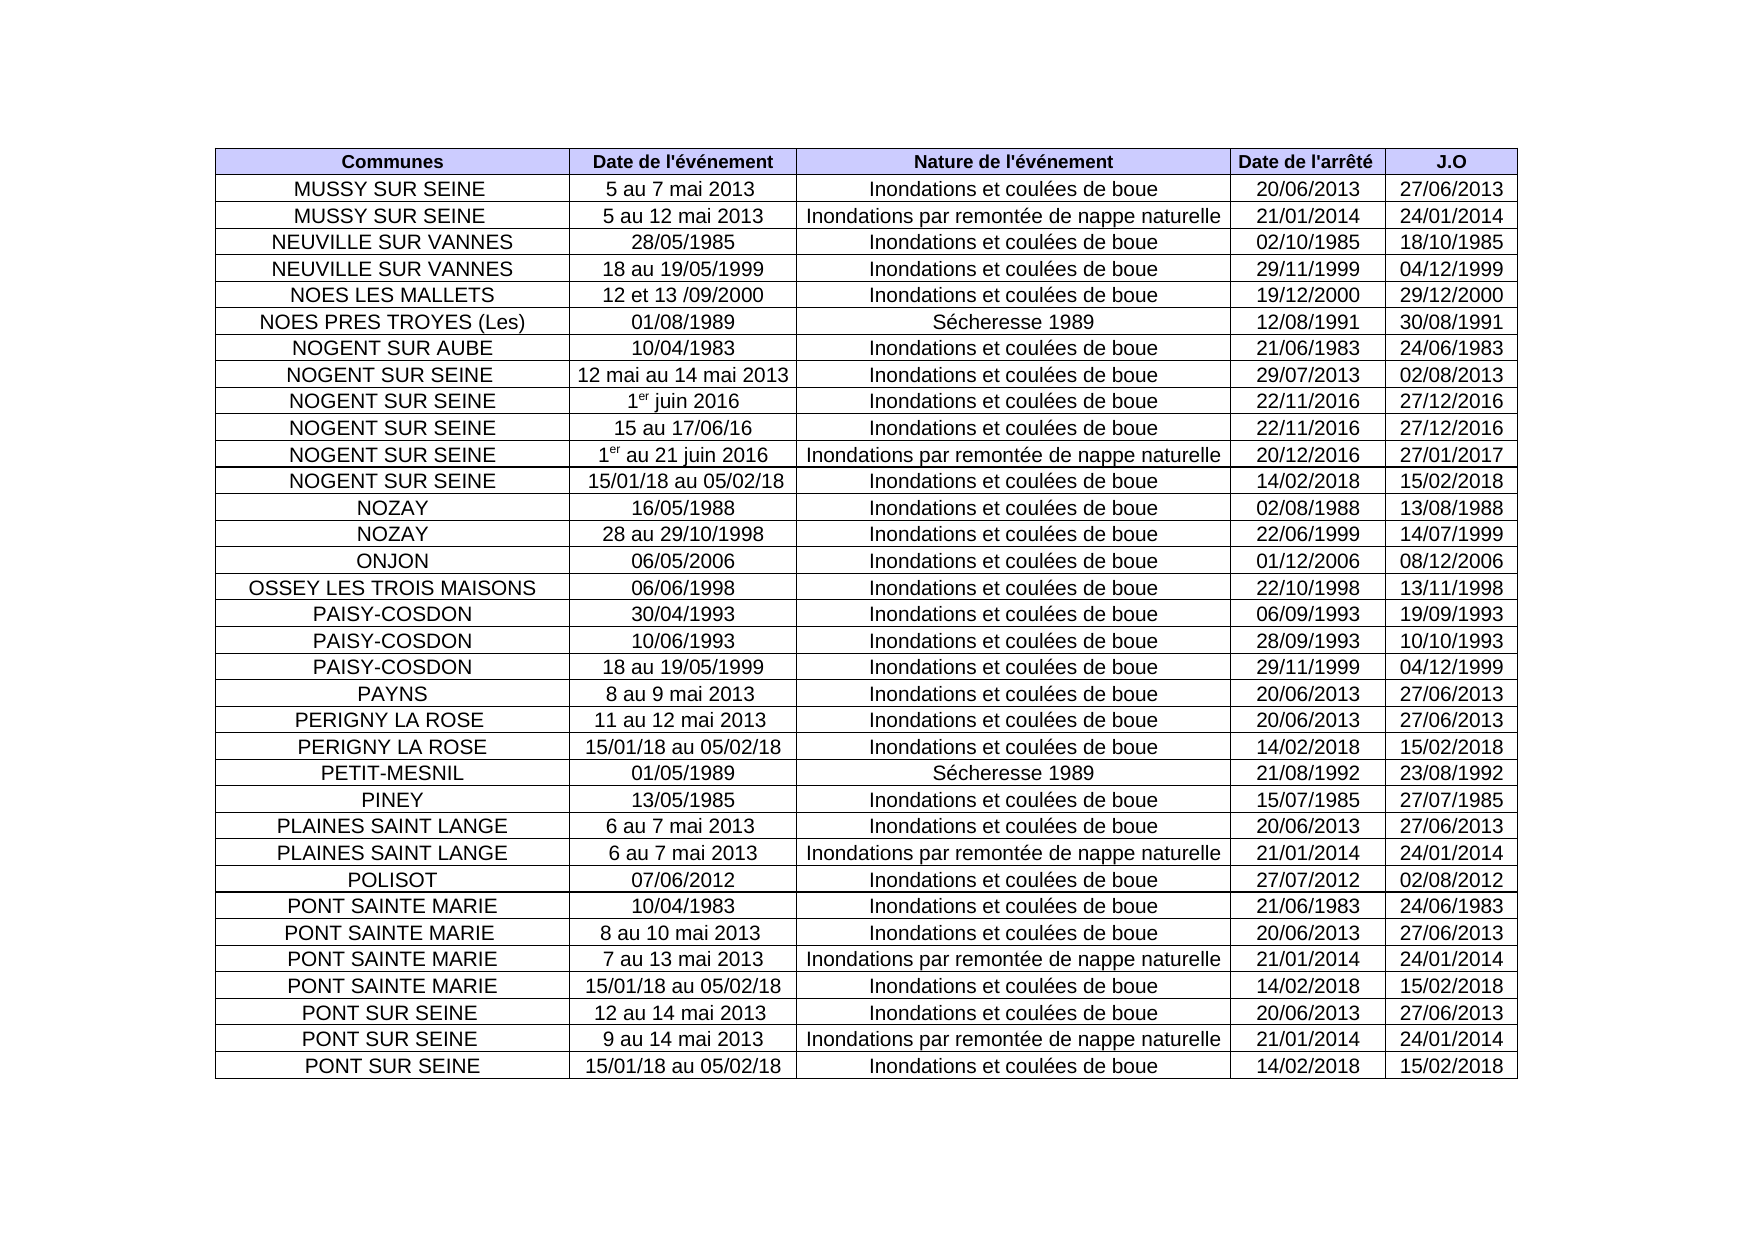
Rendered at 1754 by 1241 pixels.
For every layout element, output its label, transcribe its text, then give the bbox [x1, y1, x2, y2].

table_cell 27/06/2013 [1386, 813, 1517, 838]
table_cell 22/11/2016 [1231, 414, 1385, 440]
table_cell PONT SUR SEINE [216, 1052, 569, 1077]
table_cell 12 au 14 mai 2013 [570, 999, 796, 1024]
table_cell PONT SUR SEINE [216, 999, 569, 1024]
table_cell 19/12/2000 [1231, 282, 1385, 307]
table_cell Inondations et coulées de boue [797, 919, 1230, 944]
table_cell 24/01/2014 [1386, 946, 1517, 971]
table_cell 24/06/1983 [1386, 893, 1517, 918]
table_cell 29/11/1999 [1231, 255, 1385, 281]
table_cell OSSEY LES TROIS MAISONS [216, 574, 569, 599]
table_cell 15/02/2018 [1386, 972, 1517, 998]
table_cell Inondations et coulées de boue [797, 627, 1230, 652]
table_cell PAYNS [216, 680, 569, 706]
table_cell Inondations par remontée de nappe naturelle [797, 839, 1230, 865]
table_cell NOES LES MALLETS [216, 282, 569, 307]
table_cell Inondations et coulées de boue [797, 893, 1230, 918]
table_cell 08/12/2006 [1386, 547, 1517, 573]
table_cell 24/01/2014 [1386, 202, 1517, 227]
table_cell 13/11/1998 [1386, 574, 1517, 599]
table_cell 7 au 13 mai 2013 [570, 946, 796, 971]
table_cell PONT SAINTE MARIE [216, 919, 569, 944]
table_cell Inondations et coulées de boue [797, 335, 1230, 360]
table_cell 24/01/2014 [1386, 1025, 1517, 1051]
table_cell Inondations par remontée de nappe naturelle [797, 1025, 1230, 1051]
table_cell NOZAY [216, 521, 569, 546]
table_cell PERIGNY LA ROSE [216, 733, 569, 759]
table_cell 13/08/1988 [1386, 494, 1517, 519]
table_cell 18 au 19/05/1999 [570, 255, 796, 281]
table_cell 21/06/1983 [1231, 335, 1385, 360]
table_cell Inondations et coulées de boue [797, 786, 1230, 812]
table_cell PONT SAINTE MARIE [216, 946, 569, 971]
table_cell PETIT-MESNIL [216, 760, 569, 785]
table_cell Inondations et coulées de boue [797, 547, 1230, 573]
table_cell 27/06/2013 [1386, 707, 1517, 732]
table_cell 27/06/2013 [1386, 999, 1517, 1024]
table_cell 10/06/1993 [570, 627, 796, 652]
table_cell PONT SAINTE MARIE [216, 893, 569, 918]
table_cell 15/01/18 au 05/02/18 [570, 733, 796, 759]
table_cell 10/04/1983 [570, 893, 796, 918]
table_cell 30/04/1993 [570, 600, 796, 626]
table_cell 02/10/1985 [1231, 229, 1385, 254]
table_cell Inondations et coulées de boue [797, 1052, 1230, 1077]
table_cell PONT SUR SEINE [216, 1025, 569, 1051]
table_cell Sécheresse 1989 [797, 760, 1230, 785]
table_cell 20/06/2013 [1231, 999, 1385, 1024]
table_cell POLISOT [216, 866, 569, 891]
table_cell 14/02/2018 [1231, 1052, 1385, 1077]
table_cell NOGENT SUR SEINE [216, 361, 569, 387]
table_cell 12 et 13 /09/2000 [570, 282, 796, 307]
table_cell NOGENT SUR SEINE [216, 468, 569, 493]
table_cell PAISY-COSDON [216, 627, 569, 652]
table_cell 10/10/1993 [1386, 627, 1517, 652]
table_cell Inondations et coulées de boue [797, 175, 1230, 201]
table_cell ONJON [216, 547, 569, 573]
table_cell 14/02/2018 [1231, 733, 1385, 759]
table_cell 14/02/2018 [1231, 468, 1385, 493]
table_cell 18/10/1985 [1386, 229, 1517, 254]
table_cell NEUVILLE SUR VANNES [216, 229, 569, 254]
table_cell 29/12/2000 [1386, 282, 1517, 307]
table_cell 15/02/2018 [1386, 468, 1517, 493]
table_cell 02/08/2013 [1386, 361, 1517, 387]
table_cell 15/07/1985 [1231, 786, 1385, 812]
table_cell 02/08/1988 [1231, 494, 1385, 519]
table_cell NOGENT SUR AUBE [216, 335, 569, 360]
table_cell 27/07/1985 [1386, 786, 1517, 812]
table_cell 12/08/1991 [1231, 308, 1385, 334]
table_cell 06/09/1993 [1231, 600, 1385, 626]
table_header Date de l'arrêté [1231, 149, 1385, 174]
table_cell 15/01/18 au 05/02/18 [570, 972, 796, 998]
table_cell PAISY-COSDON [216, 600, 569, 626]
table_cell 27/01/2017 [1386, 441, 1517, 466]
table_cell 5 au 7 mai 2013 [570, 175, 796, 201]
table_cell Inondations et coulées de boue [797, 999, 1230, 1024]
table_cell NEUVILLE SUR VANNES [216, 255, 569, 281]
table_cell 07/06/2012 [570, 866, 796, 891]
table_cell 15/02/2018 [1386, 733, 1517, 759]
table_cell 21/01/2014 [1231, 1025, 1385, 1051]
table_cell 20/06/2013 [1231, 813, 1385, 838]
table_cell PLAINES SAINT LANGE [216, 813, 569, 838]
table_cell Inondations et coulées de boue [797, 468, 1230, 493]
table_cell 28 au 29/10/1998 [570, 521, 796, 546]
table_cell Inondations et coulées de boue [797, 388, 1230, 413]
table_cell Inondations et coulées de boue [797, 414, 1230, 440]
table_cell 10/04/1983 [570, 335, 796, 360]
table_cell 20/06/2013 [1231, 680, 1385, 706]
table_cell MUSSY SUR SEINE [216, 175, 569, 201]
table_cell 01/08/1989 [570, 308, 796, 334]
table_cell Inondations par remontée de nappe naturelle [797, 946, 1230, 971]
table_cell Inondations et coulées de boue [797, 972, 1230, 998]
table_cell NOGENT SUR SEINE [216, 414, 569, 440]
table_cell 14/07/1999 [1386, 521, 1517, 546]
table_cell 13/05/1985 [570, 786, 796, 812]
table_cell 01/12/2006 [1231, 547, 1385, 573]
table_cell 27/06/2013 [1386, 175, 1517, 201]
table_cell Inondations et coulées de boue [797, 707, 1230, 732]
table_cell 21/01/2014 [1231, 946, 1385, 971]
table_cell 15/02/2018 [1386, 1052, 1517, 1077]
table_cell 04/12/1999 [1386, 255, 1517, 281]
table_cell Inondations et coulées de boue [797, 494, 1230, 519]
table_cell 20/06/2013 [1231, 919, 1385, 944]
table_cell 27/12/2016 [1386, 388, 1517, 413]
table_cell NOZAY [216, 494, 569, 519]
table_cell 01/05/1989 [570, 760, 796, 785]
table_cell 20/12/2016 [1231, 441, 1385, 466]
table_cell Inondations par remontée de nappe naturelle [797, 202, 1230, 227]
table_cell 1er au 21 juin 2016 [570, 441, 796, 466]
table_cell PLAINES SAINT LANGE [216, 839, 569, 865]
table_cell 16/05/1988 [570, 494, 796, 519]
table_cell Inondations et coulées de boue [797, 680, 1230, 706]
table_cell NOGENT SUR SEINE [216, 441, 569, 466]
table_cell Inondations et coulées de boue [797, 813, 1230, 838]
table_cell 15/01/18 au 05/02/18 [570, 468, 796, 493]
table_cell 21/08/1992 [1231, 760, 1385, 785]
table_cell Inondations et coulées de boue [797, 866, 1230, 891]
table_cell 19/09/1993 [1386, 600, 1517, 626]
table_cell NOGENT SUR SEINE [216, 388, 569, 413]
table_cell PAISY-COSDON [216, 654, 569, 679]
table_cell 1er juin 2016 [570, 388, 796, 413]
table_cell Sécheresse 1989 [797, 308, 1230, 334]
table_header Date de l'événement [570, 149, 796, 174]
table_cell 15 au 17/06/16 [570, 414, 796, 440]
table_cell Inondations par remontée de nappe naturelle [797, 441, 1230, 466]
table_cell 06/05/2006 [570, 547, 796, 573]
table_cell 18 au 19/05/1999 [570, 654, 796, 679]
table_cell 27/06/2013 [1386, 919, 1517, 944]
table_cell 29/07/2013 [1231, 361, 1385, 387]
table_cell Inondations et coulées de boue [797, 654, 1230, 679]
table_cell 6 au 7 mai 2013 [570, 813, 796, 838]
table_cell 06/06/1998 [570, 574, 796, 599]
table_cell PERIGNY LA ROSE [216, 707, 569, 732]
table_cell 8 au 10 mai 2013 [570, 919, 796, 944]
table_header Communes [216, 149, 569, 174]
table_cell 21/01/2014 [1231, 202, 1385, 227]
table_cell 22/11/2016 [1231, 388, 1385, 413]
table_cell 24/06/1983 [1386, 335, 1517, 360]
table_cell 21/06/1983 [1231, 893, 1385, 918]
table_cell Inondations et coulées de boue [797, 733, 1230, 759]
table_cell NOES PRES TROYES (Les) [216, 308, 569, 334]
table_cell 23/08/1992 [1386, 760, 1517, 785]
table_cell Inondations et coulées de boue [797, 600, 1230, 626]
table_cell Inondations et coulées de boue [797, 255, 1230, 281]
table_cell 11 au 12 mai 2013 [570, 707, 796, 732]
table_cell MUSSY SUR SEINE [216, 202, 569, 227]
table_cell 6 au 7 mai 2013 [570, 839, 796, 865]
table_cell 20/06/2013 [1231, 707, 1385, 732]
table_cell 5 au 12 mai 2013 [570, 202, 796, 227]
table_cell Inondations et coulées de boue [797, 361, 1230, 387]
table_cell PONT SAINTE MARIE [216, 972, 569, 998]
table_cell 29/11/1999 [1231, 654, 1385, 679]
table_cell Inondations et coulées de boue [797, 282, 1230, 307]
table_cell 14/02/2018 [1231, 972, 1385, 998]
table_cell 15/01/18 au 05/02/18 [570, 1052, 796, 1077]
table_header Nature de l'événement [797, 149, 1230, 174]
table_cell 9 au 14 mai 2013 [570, 1025, 796, 1051]
table_cell 02/08/2012 [1386, 866, 1517, 891]
table_cell 22/10/1998 [1231, 574, 1385, 599]
table_cell 28/05/1985 [570, 229, 796, 254]
table_cell Inondations et coulées de boue [797, 521, 1230, 546]
table_cell 28/09/1993 [1231, 627, 1385, 652]
table_header J.O [1386, 149, 1517, 174]
table_cell 27/07/2012 [1231, 866, 1385, 891]
table_cell 8 au 9 mai 2013 [570, 680, 796, 706]
table_cell Inondations et coulées de boue [797, 229, 1230, 254]
table_cell 27/12/2016 [1386, 414, 1517, 440]
table_cell 12 mai au 14 mai 2013 [570, 361, 796, 387]
table_cell 04/12/1999 [1386, 654, 1517, 679]
table_cell 21/01/2014 [1231, 839, 1385, 865]
table_cell 22/06/1999 [1231, 521, 1385, 546]
table_cell 27/06/2013 [1386, 680, 1517, 706]
table_cell 20/06/2013 [1231, 175, 1385, 201]
table_cell 30/08/1991 [1386, 308, 1517, 334]
table_cell 24/01/2014 [1386, 839, 1517, 865]
table_cell Inondations et coulées de boue [797, 574, 1230, 599]
table_cell PINEY [216, 786, 569, 812]
